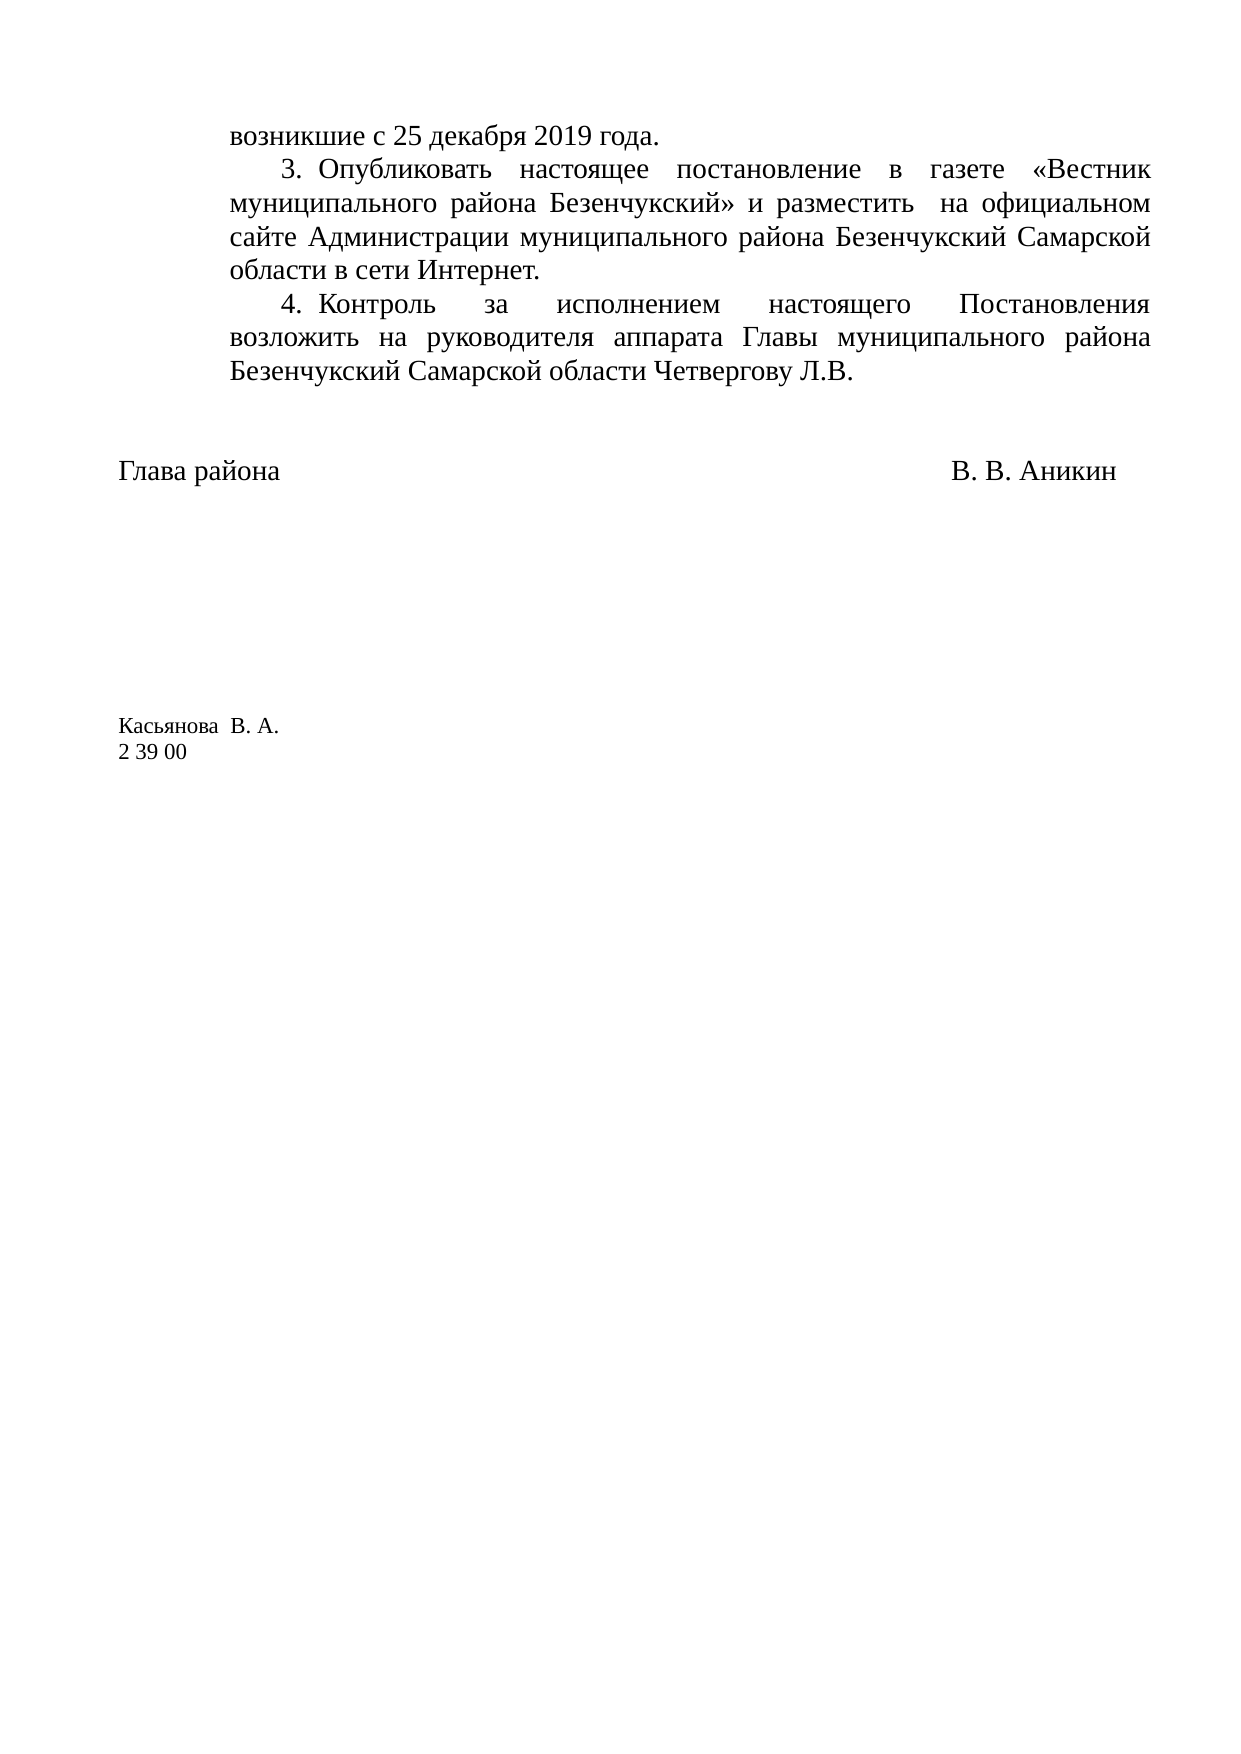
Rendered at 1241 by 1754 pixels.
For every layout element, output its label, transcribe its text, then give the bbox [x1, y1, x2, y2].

text Касьянова В. А. [118, 712, 1152, 738]
text 2 39 00 [118, 738, 1152, 765]
text Глава района В. В. Аникин [118, 453, 1152, 487]
list Контроль за исполнением настоящего Постановления возложить на руководителя аппарата Главы муниципального района Безенчукский Самарской области Четвергову Л.В. [192, 286, 1152, 386]
list возникшие с 25 декабря 2019 года. [192, 118, 1152, 152]
list Опубликовать настоящее постановление в газете «Вестник муниципального района Безенчукский» и разместить на официальном сайте Администрации муниципального района Безенчукский Самарской области в сети Интернет. [192, 152, 1152, 286]
